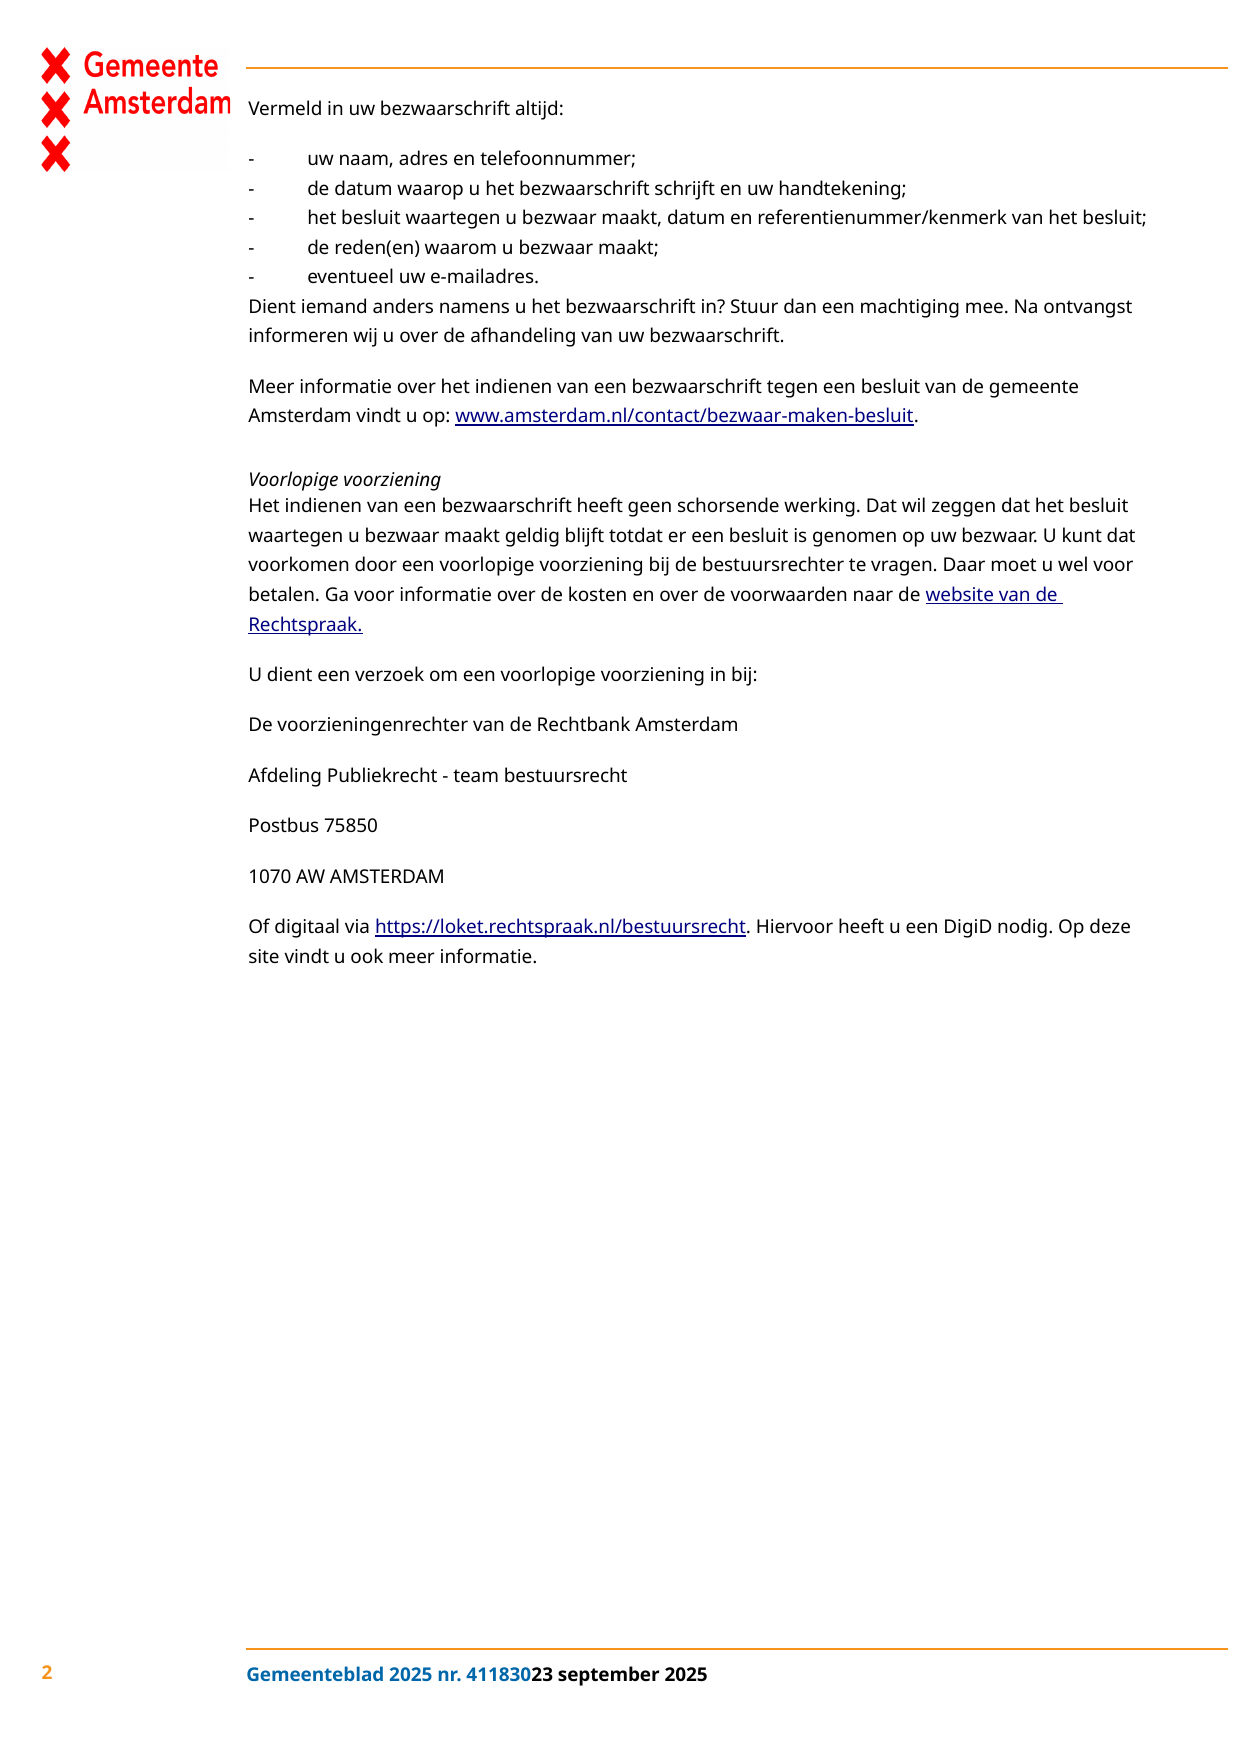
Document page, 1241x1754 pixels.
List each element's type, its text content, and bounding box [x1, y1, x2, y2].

list de datum waarop u het bezwaarschrift schrijft en uw handtekening; [248, 175, 1152, 201]
text Postbus 75850 [248, 812, 1152, 838]
list de reden(en) waarom u bezwaar maakt; [248, 234, 1152, 260]
list uw naam, adres en telefoonnummer; [248, 145, 1152, 171]
text Voorlopige voorziening [248, 467, 1152, 492]
text Meer informatie over het indienen van een bezwaarschrift tegen een besluit van de gemeente Amsterdam vindt u op: www.amsterdam.nl/contact/bezwaar-maken-besluit. [248, 373, 1152, 428]
text 1070 AW AMSTERDAM [248, 863, 1152, 888]
text Het indienen van een bezwaarschrift heeft geen schorsende werking. Dat wil zeggen dat het besluit waartegen u bezwaar maakt geldig blijft totdat er een besluit is genomen op uw bezwaar. U kunt dat voorkomen door een voorlopige voorziening bij de bestuursrechter te vragen. Daar moet u wel voor betalen. Ga voor informatie over de kosten en over de voorwaarden naar de website van de Rechtspraak. [248, 492, 1152, 636]
text Of digitaal via https://loket.rechtspraak.nl/bestuursrecht. Hiervoor heeft u een DigiD nodig. Op deze site vindt u ook meer informatie. [248, 913, 1152, 968]
text U dient een verzoek om een voorlopige voorziening in bij: [248, 661, 1152, 687]
picture [41, 47, 231, 172]
list het besluit waartegen u bezwaar maakt, datum en referentienummer/kenmerk van het besluit; [248, 204, 1152, 230]
list eventueel uw e-mailadres. [248, 263, 1152, 289]
text Afdeling Publiekrecht - team bestuursrecht [248, 762, 1152, 788]
text Dient iemand anders namens u het bezwaarschrift in? Stuur dan een machtiging mee. Na ontvangst informeren wij u over de afhandeling van uw bezwaarschrift. [248, 293, 1152, 348]
text Vermeld in uw bezwaarschrift altijd: [248, 95, 1152, 121]
text De voorzieningenrechter van de Rechtbank Amsterdam [248, 712, 1152, 737]
